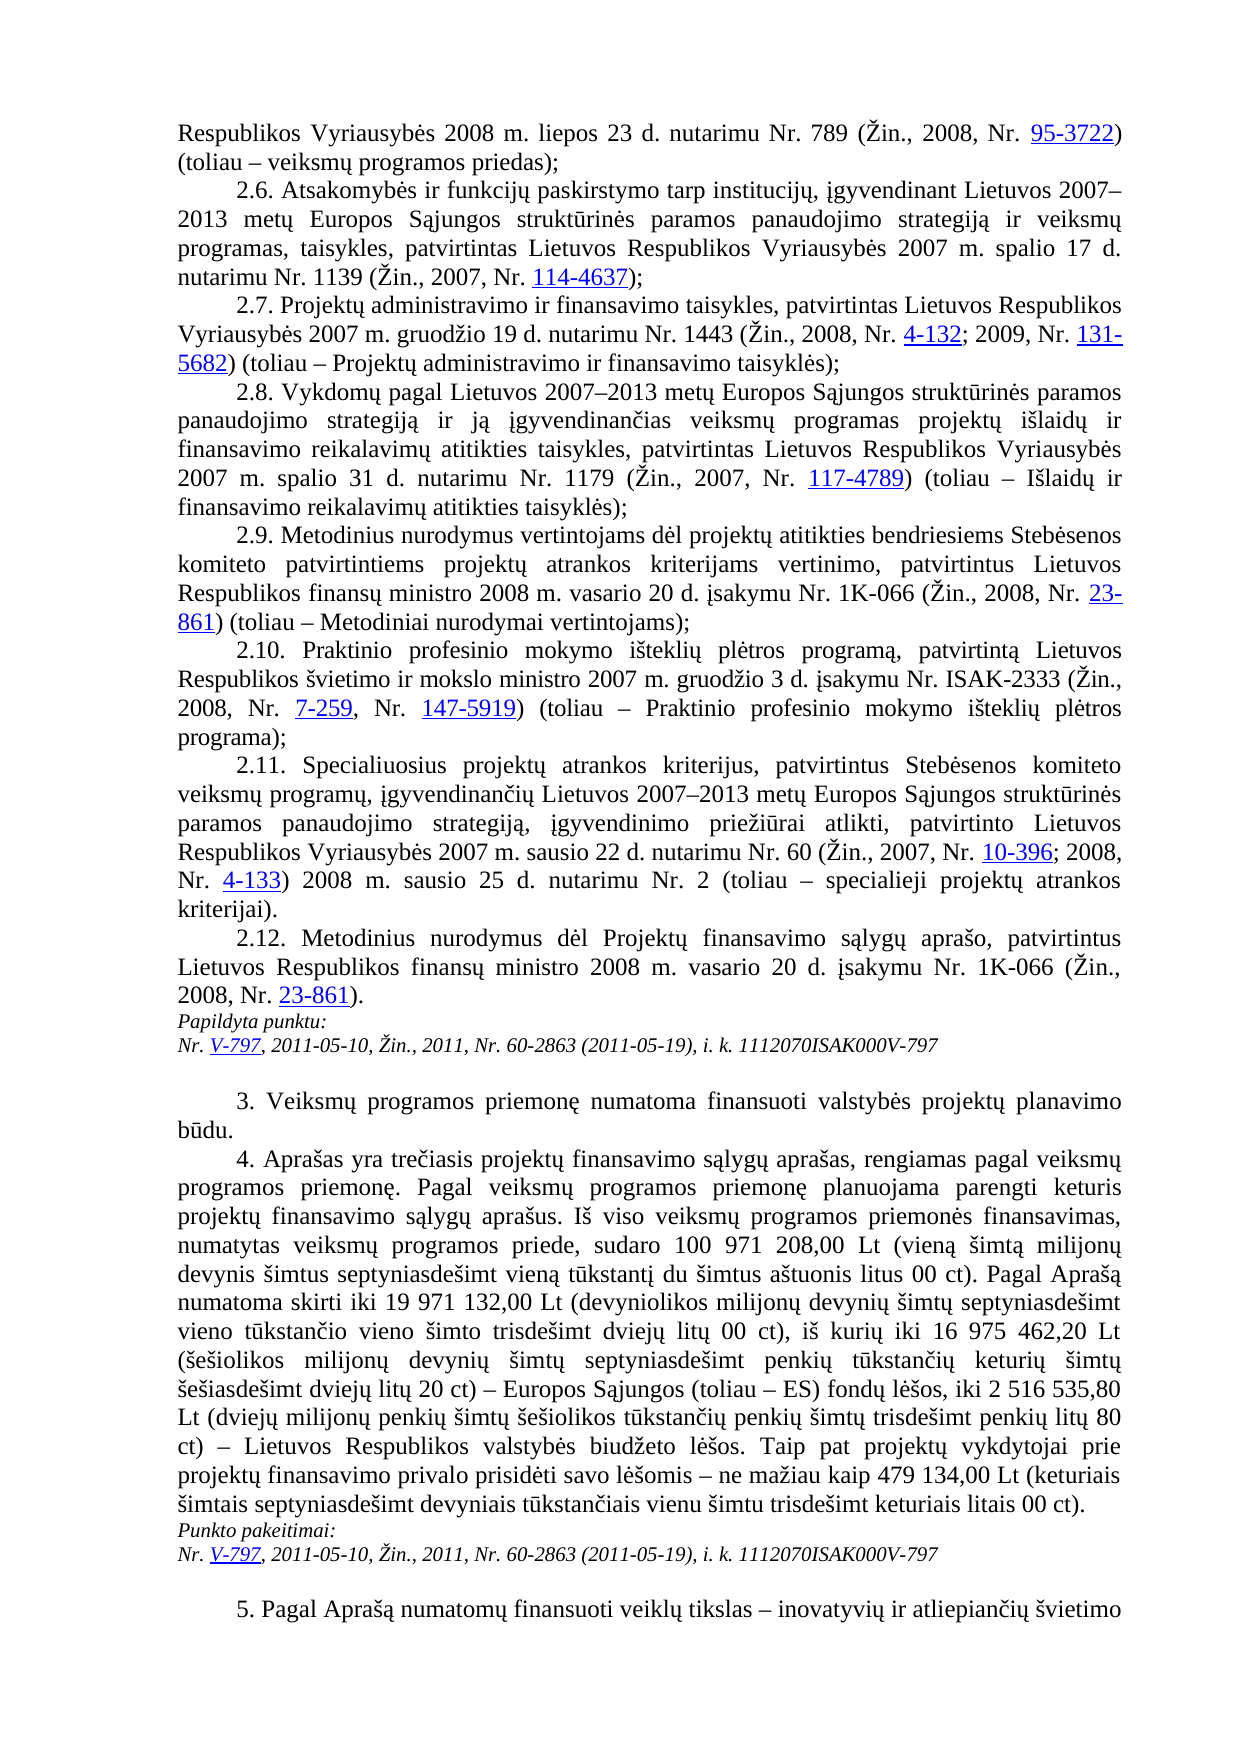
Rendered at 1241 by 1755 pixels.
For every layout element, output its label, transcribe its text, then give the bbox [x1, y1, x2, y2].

text 2.10. Praktinio profesinio mokymo išteklių plėtros programą, patvirtintą Lietuvos Respublikos švietimo ir mokslo ministro 2007 m. gruodžio 3 d. įsakymu Nr. ISAK-2333 (Žin., 2008, Nr. 7-259, Nr. 147-5919) (toliau – Praktinio profesinio mokymo išteklių plėtros programa); [177, 636, 1122, 751]
text 2.12. Metodinius nurodymus dėl Projektų finansavimo sąlygų aprašo, patvirtintus Lietuvos Respublikos finansų ministro 2008 m. vasario 20 d. įsakymu Nr. 1K-066 (Žin., 2008, Nr. 23-861). [177, 923, 1122, 1009]
text 2.8. Vykdomų pagal Lietuvos 2007–2013 metų Europos Sąjungos struktūrinės paramos panaudojimo strategiją ir ją įgyvendinančias veiksmų programas projektų išlaidų ir finansavimo reikalavimų atitikties taisykles, patvirtintas Lietuvos Respublikos Vyriausybės 2007 m. spalio 31 d. nutarimu Nr. 1179 (Žin., 2007, Nr. 117-4789) (toliau – Išlaidų ir finansavimo reikalavimų atitikties taisyklės); [177, 377, 1122, 521]
text Nr. V-797, 2011-05-10, Žin., 2011, Nr. 60-2863 (2011-05-19), i. k. 1112070ISAK000V-797 [177, 1542, 1122, 1566]
text 2.11. Specialiuosius projektų atrankos kriterijus, patvirtintus Stebėsenos komiteto veiksmų programų, įgyvendinančių Lietuvos 2007–2013 metų Europos Sąjungos struktūrinės paramos panaudojimo strategiją, įgyvendinimo priežiūrai atlikti, patvirtinto Lietuvos Respublikos Vyriausybės 2007 m. sausio 22 d. nutarimu Nr. 60 (Žin., 2007, Nr. 10-396; 2008, Nr. 4-133) 2008 m. sausio 25 d. nutarimu Nr. 2 (toliau – specialieji projektų atrankos kriterijai). [177, 751, 1122, 923]
text Nr. V-797, 2011-05-10, Žin., 2011, Nr. 60-2863 (2011-05-19), i. k. 1112070ISAK000V-797 [177, 1033, 1122, 1057]
text Respublikos Vyriausybės 2008 m. liepos 23 d. nutarimu Nr. 789 (Žin., 2008, Nr. 95-3722) (toliau – veiksmų programos priedas); [177, 118, 1122, 176]
text 2.7. Projektų administravimo ir finansavimo taisykles, patvirtintas Lietuvos Respublikos Vyriausybės 2007 m. gruodžio 19 d. nutarimu Nr. 1443 (Žin., 2008, Nr. 4-132; 2009, Nr. 131-5682) (toliau – Projektų administravimo ir finansavimo taisyklės); [177, 291, 1122, 377]
text 2.9. Metodinius nurodymus vertintojams dėl projektų atitikties bendriesiems Stebėsenos komiteto patvirtintiems projektų atrankos kriterijams vertinimo, patvirtintus Lietuvos Respublikos finansų ministro 2008 m. vasario 20 d. įsakymu Nr. 1K-066 (Žin., 2008, Nr. 23-861) (toliau – Metodiniai nurodymai vertintojams); [177, 521, 1122, 636]
text 4. Aprašas yra trečiasis projektų finansavimo sąlygų aprašas, rengiamas pagal veiksmų programos priemonę. Pagal veiksmų programos priemonę planuojama parengti keturis projektų finansavimo sąlygų aprašus. Iš viso veiksmų programos priemonės finansavimas, numatytas veiksmų programos priede, sudaro 100 971 208,00 Lt (vieną šimtą milijonų devynis šimtus septyniasdešimt vieną tūkstantį du šimtus aštuonis litus 00 ct). Pagal Aprašą numatoma skirti iki 19 971 132,00 Lt (devyniolikos milijonų devynių šimtų septyniasdešimt vieno tūkstančio vieno šimto trisdešimt dviejų litų 00 ct), iš kurių iki 16 975 462,20 Lt (šešiolikos milijonų devynių šimtų septyniasdešimt penkių tūkstančių keturių šimtų šešiasdešimt dviejų litų 20 ct) – Europos Sąjungos (toliau – ES) fondų lėšos, iki 2 516 535,80 Lt (dviejų milijonų penkių šimtų šešiolikos tūkstančių penkių šimtų trisdešimt penkių litų 80 ct) – Lietuvos Respublikos valstybės biudžeto lėšos. Taip pat projektų vykdytojai prie projektų finansavimo privalo prisidėti savo lėšomis – ne mažiau kaip 479 134,00 Lt (keturiais šimtais septyniasdešimt devyniais tūkstančiais vienu šimtu trisdešimt keturiais litais 00 ct). [177, 1144, 1122, 1517]
text Punkto pakeitimai: [177, 1517, 1122, 1542]
text Papildyta punktu: [177, 1009, 1122, 1033]
text 3. Veiksmų programos priemonę numatoma finansuoti valstybės projektų planavimo būdu. [177, 1086, 1122, 1144]
text 2.6. Atsakomybės ir funkcijų paskirstymo tarp institucijų, įgyvendinant Lietuvos 2007–2013 metų Europos Sąjungos struktūrinės paramos panaudojimo strategiją ir veiksmų programas, taisykles, patvirtintas Lietuvos Respublikos Vyriausybės 2007 m. spalio 17 d. nutarimu Nr. 1139 (Žin., 2007, Nr. 114-4637); [177, 176, 1122, 291]
text 5. Pagal Aprašą numatomų finansuoti veiklų tikslas – inovatyvių ir atliepiančių švietimo [177, 1594, 1122, 1623]
